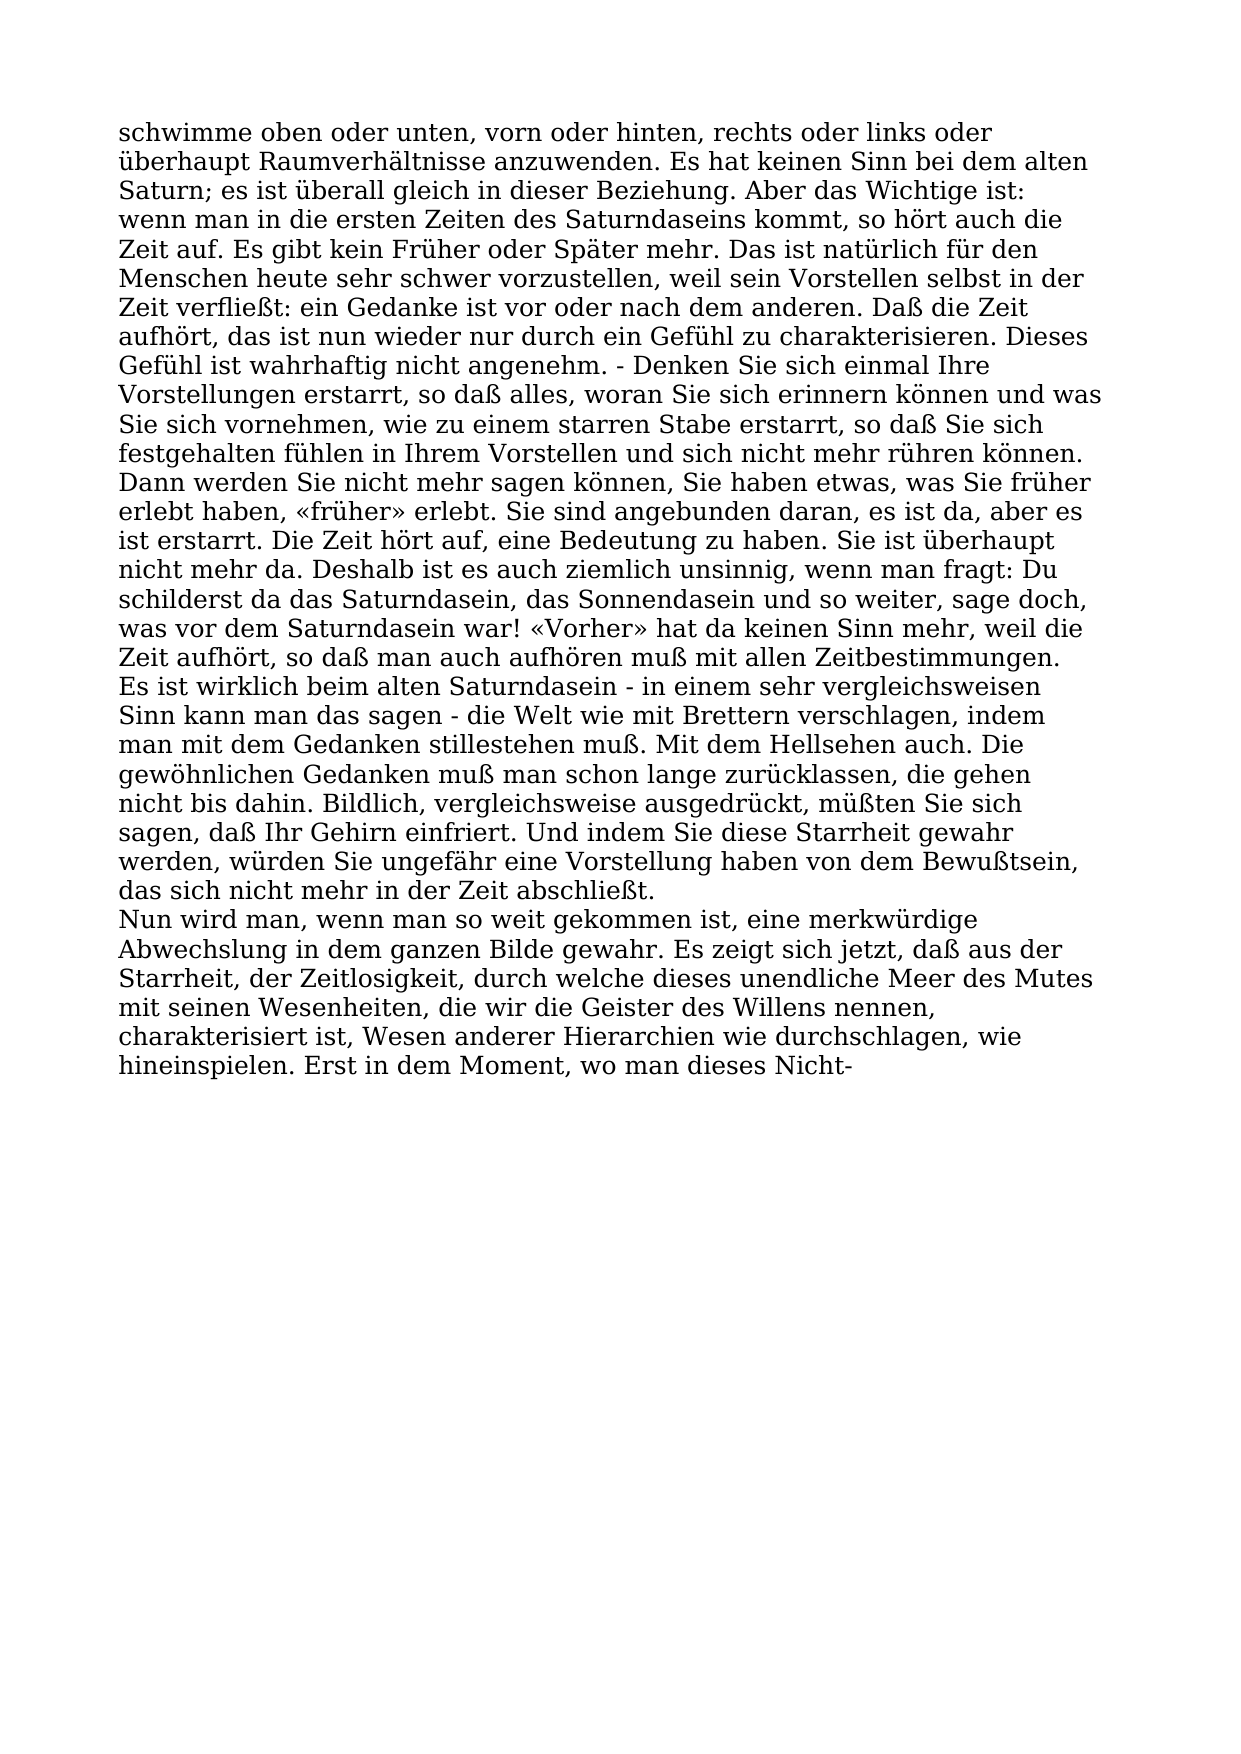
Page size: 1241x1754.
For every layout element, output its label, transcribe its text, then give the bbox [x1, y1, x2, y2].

text erlebt haben, «früher» erlebt. Sie sind angebunden daran, es ist da, aber es [118, 497, 1122, 526]
text Zeit verfließt: ein Gedanke ist vor oder nach dem anderen. Daß die Zeit [118, 293, 1122, 322]
text Vorstellungen erstarrt, so daß alles, woran Sie sich erinnern können und was [118, 381, 1122, 410]
text sagen, daß Ihr Gehirn einfriert. Und indem Sie diese Starrheit gewahr [118, 818, 1122, 847]
text festgehalten fühlen in Ihrem Vorstellen und sich nicht mehr rühren können. [118, 439, 1122, 468]
text nicht mehr da. Deshalb ist es auch ziemlich unsinnig, wenn man fragt: Du [118, 556, 1122, 585]
text schwimme oben oder unten, vorn oder hinten, rechts oder links oder [118, 118, 1122, 147]
text aufhört, das ist nun wieder nur durch ein Gefühl zu charakterisieren. Dieses [118, 322, 1122, 351]
text Es ist wirklich beim alten Saturndasein - in einem sehr vergleichsweisen [118, 672, 1122, 701]
text Nun wird man, wenn man so weit gekommen ist, eine merkwürdige [118, 906, 1122, 935]
text Sinn kann man das sagen - die Welt wie mit Brettern verschlagen, indem [118, 701, 1122, 731]
text ist erstarrt. Die Zeit hört auf, eine Bedeutung zu haben. Sie ist überhaupt [118, 526, 1122, 556]
text das sich nicht mehr in der Zeit abschließt. [118, 876, 1122, 906]
text wenn man in die ersten Zeiten des Saturndaseins kommt, so hört auch die [118, 206, 1122, 235]
text charakterisiert ist, Wesen anderer Hierarchien wie durchschlagen, wie [118, 1022, 1122, 1051]
text man mit dem Gedanken stillestehen muß. Mit dem Hellsehen auch. Die [118, 731, 1122, 760]
text Sie sich vornehmen, wie zu einem starren Stabe erstarrt, so daß Sie sich [118, 410, 1122, 439]
text hineinspielen. Erst in dem Moment, wo man dieses Nicht- [118, 1051, 1122, 1081]
text Zeit aufhört, so daß man auch aufhören muß mit allen Zeitbestimmungen. [118, 643, 1122, 672]
text Zeit auf. Es gibt kein Früher oder Später mehr. Das ist natürlich für den [118, 235, 1122, 264]
text Menschen heute sehr schwer vorzustellen, weil sein Vorstellen selbst in der [118, 264, 1122, 293]
text werden, würden Sie ungefähr eine Vorstellung haben von dem Bewußtsein, [118, 847, 1122, 876]
text nicht bis dahin. Bildlich, vergleichsweise ausgedrückt, müßten Sie sich [118, 789, 1122, 818]
text mit seinen Wesenheiten, die wir die Geister des Willens nennen, [118, 993, 1122, 1022]
text Gefühl ist wahrhaftig nicht angenehm. - Denken Sie sich einmal Ihre [118, 351, 1122, 381]
text schilderst da das Saturndasein, das Sonnendasein und so weiter, sage doch, [118, 585, 1122, 614]
text Abwechslung in dem ganzen Bilde gewahr. Es zeigt sich jetzt, daß aus der [118, 935, 1122, 964]
text gewöhnlichen Gedanken muß man schon lange zurücklassen, die gehen [118, 760, 1122, 789]
text Starrheit, der Zeitlosigkeit, durch welche dieses unendliche Meer des Mutes [118, 964, 1122, 993]
text Dann werden Sie nicht mehr sagen können, Sie haben etwas, was Sie früher [118, 468, 1122, 497]
text Saturn; es ist überall gleich in dieser Beziehung. Aber das Wichtige ist: [118, 176, 1122, 206]
text überhaupt Raumverhältnisse anzuwenden. Es hat keinen Sinn bei dem alten [118, 147, 1122, 176]
text was vor dem Saturndasein war! «Vorher» hat da keinen Sinn mehr, weil die [118, 614, 1122, 643]
